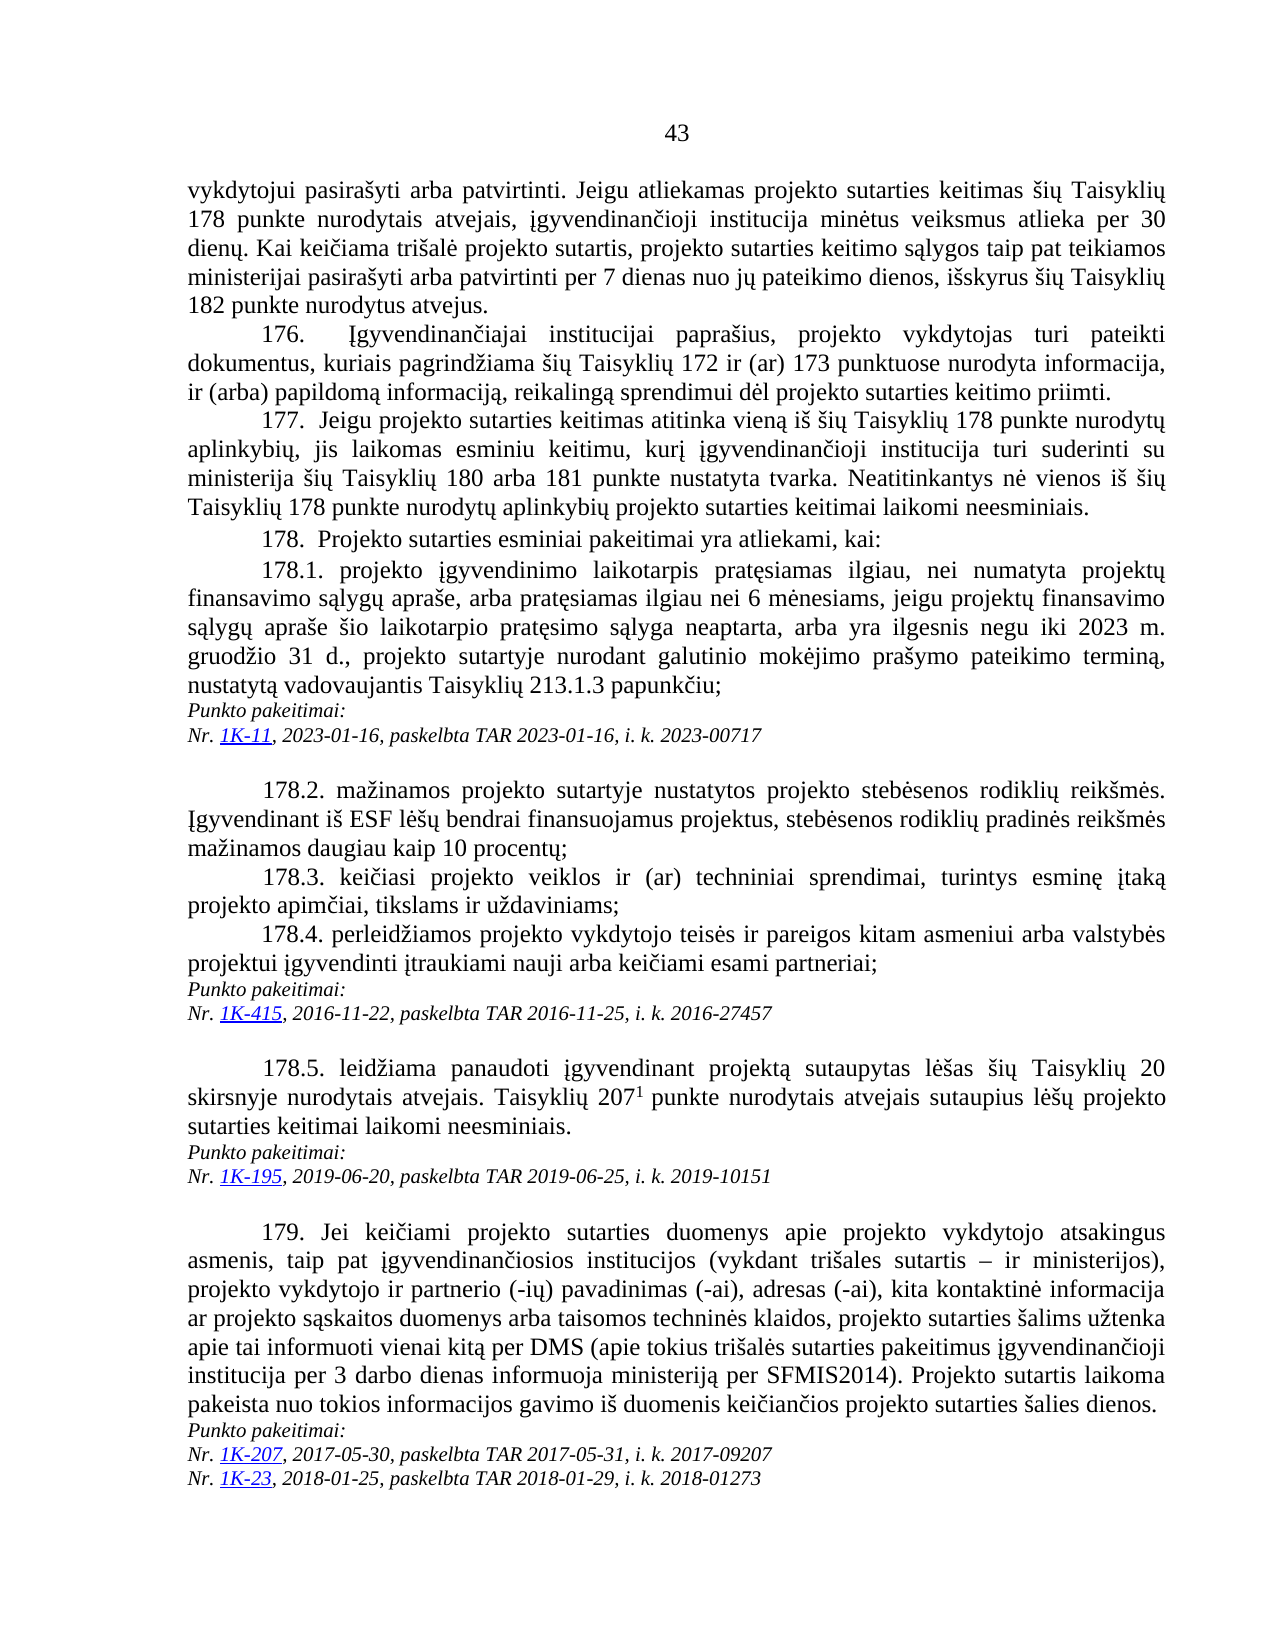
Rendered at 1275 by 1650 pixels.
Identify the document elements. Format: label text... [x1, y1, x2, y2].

text Nr. 1K-23, 2018-01-25, paskelbta TAR 2018-01-29, i. k. 2018-01273 [187, 1466, 1167, 1490]
text Punkto pakeitimai: [187, 977, 1167, 1001]
text 178.2. mažinamos projekto sutartyje nustatytos projekto stebėsenos rodiklių reikšmės. Įgyvendinant iš ESF lėšų bendrai finansuojamus projektus, stebėsenos rodiklių pradinės reikšmės mažinamos daugiau kaip 10 procentų; [187, 775, 1167, 862]
text 178.1. projekto įgyvendinimo laikotarpis pratęsiamas ilgiau, nei numatyta projektų finansavimo sąlygų apraše, arba pratęsiamas ilgiau nei 6 mėnesiams, jeigu projektų finansavimo sąlygų apraše šio laikotarpio pratęsimo sąlyga neaptarta, arba yra ilgesnis negu iki 2023 m. gruodžio 31 d., projekto sutartyje nurodant galutinio mokėjimo prašymo pateikimo terminą, nustatytą vadovaujantis Taisyklių 213.1.3 papunkčiu; [187, 555, 1167, 698]
text 176. Įgyvendinančiajai institucijai paprašius, projekto vykdytojas turi pateikti dokumentus, kuriais pagrindžiama šių Taisyklių 172 ir (ar) 173 punktuose nurodyta informacija, ir (arba) papildomą informaciją, reikalingą sprendimui dėl projekto sutarties keitimo priimti. [187, 319, 1167, 406]
text Nr. 1K-195, 2019-06-20, paskelbta TAR 2019-06-25, i. k. 2019-10151 [187, 1164, 1167, 1188]
text 178.4. perleidžiamos projekto vykdytojo teisės ir pareigos kitam asmeniui arba valstybės projektui įgyvendinti įtraukiami nauji arba keičiami esami partneriai; [187, 919, 1167, 977]
text 179. Jei keičiami projekto sutarties duomenys apie projekto vykdytojo atsakingus asmenis, taip pat įgyvendinančiosios institucijos (vykdant trišales sutartis – ir ministerijos), projekto vykdytojo ir partnerio (-ių) pavadinimas (-ai), adresas (-ai), kita kontaktinė informacija ar projekto sąskaitos duomenys arba taisomos techninės klaidos, projekto sutarties šalims užtenka apie tai informuoti vienai kitą per DMS (apie tokius trišalės sutarties pakeitimus įgyvendinančioji institucija per 3 darbo dienas informuoja ministeriją per SFMIS2014). Projekto sutartis laikoma pakeista nuo tokios informacijos gavimo iš duomenis keičiančios projekto sutarties šalies dienos. [187, 1217, 1167, 1418]
text Nr. 1K-207, 2017-05-30, paskelbta TAR 2017-05-31, i. k. 2017-09207 [187, 1442, 1167, 1466]
text 177. Jeigu projekto sutarties keitimas atitinka vieną iš šių Taisyklių 178 punkte nurodytų aplinkybių, jis laikomas esminiu keitimu, kurį įgyvendinančioji institucija turi suderinti su ministerija šių Taisyklių 180 arba 181 punkte nustatyta tvarka. Neatitinkantys nė vienos iš šių Taisyklių 178 punkte nurodytų aplinkybių projekto sutarties keitimai laikomi neesminiais. [187, 406, 1167, 521]
text Nr. 1K-11, 2023-01-16, paskelbta TAR 2023-01-16, i. k. 2023-00717 [187, 722, 1167, 747]
text 178.5. leidžiama panaudoti įgyvendinant projektą sutaupytas lėšas šių Taisyklių 20 skirsnyje nurodytais atvejais. Taisyklių 2071 punkte nurodytais atvejais sutaupius lėšų projekto sutarties keitimai laikomi neesminiais. [187, 1053, 1167, 1140]
text Nr. 1K-415, 2016-11-22, paskelbta TAR 2016-11-25, i. k. 2016-27457 [187, 1001, 1167, 1025]
text Punkto pakeitimai: [187, 1140, 1167, 1164]
text 178. Projekto sutarties esminiai pakeitimai yra atliekami, kai: [187, 521, 1167, 555]
text vykdytojui pasirašyti arba patvirtinti. Jeigu atliekamas projekto sutarties keitimas šių Taisyklių 178 punkte nurodytais atvejais, įgyvendinančioji institucija minėtus veiksmus atlieka per 30 dienų. Kai keičiama trišalė projekto sutartis, projekto sutarties keitimo sąlygos taip pat teikiamos ministerijai pasirašyti arba patvirtinti per 7 dienas nuo jų pateikimo dienos, išskyrus šių Taisyklių 182 punkte nurodytus atvejus. [187, 176, 1167, 319]
text 178.3. keičiasi projekto veiklos ir (ar) techniniai sprendimai, turintys esminę įtaką projekto apimčiai, tikslams ir uždaviniams; [187, 862, 1167, 919]
text Punkto pakeitimai: [187, 1418, 1167, 1442]
text Punkto pakeitimai: [187, 698, 1167, 722]
